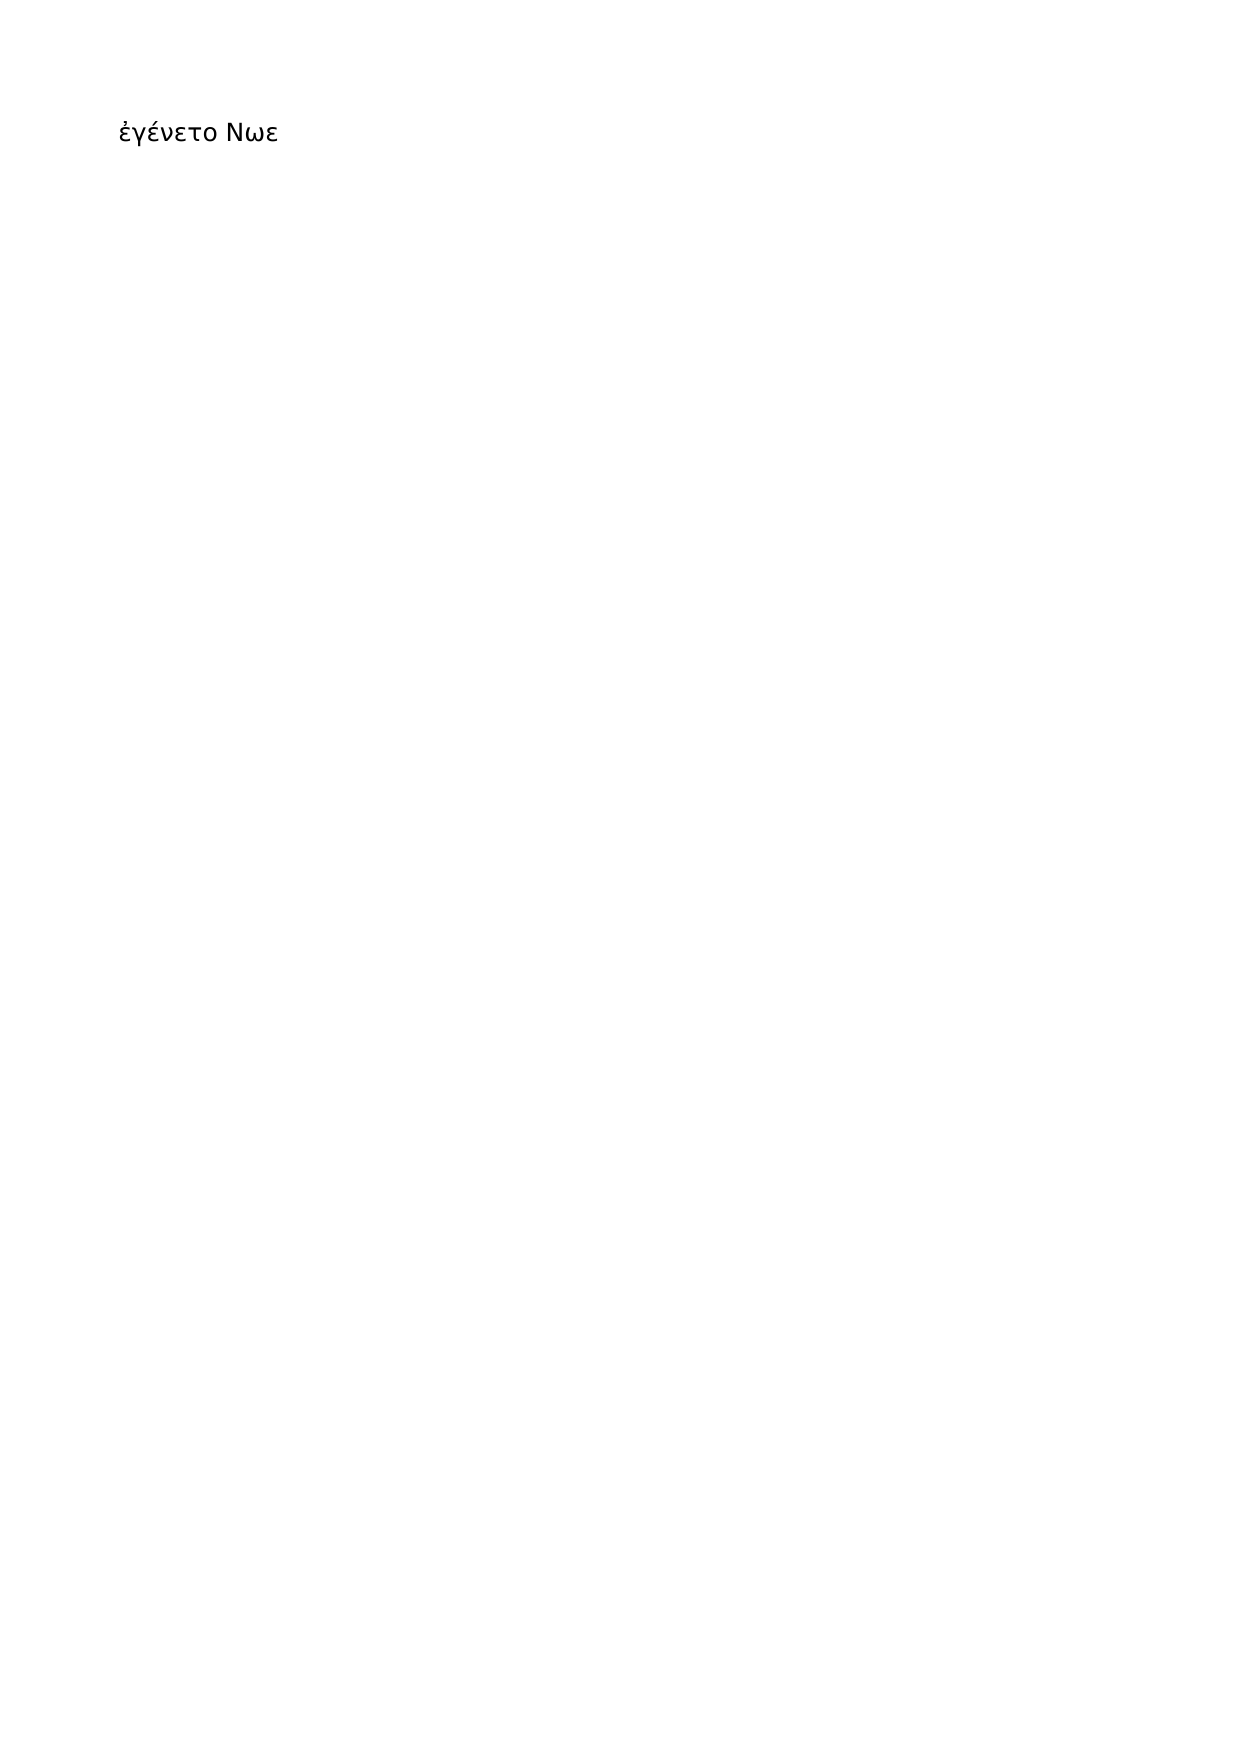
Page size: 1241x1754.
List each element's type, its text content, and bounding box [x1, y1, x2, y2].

text ἐγένετο Νωε [118, 118, 1122, 147]
